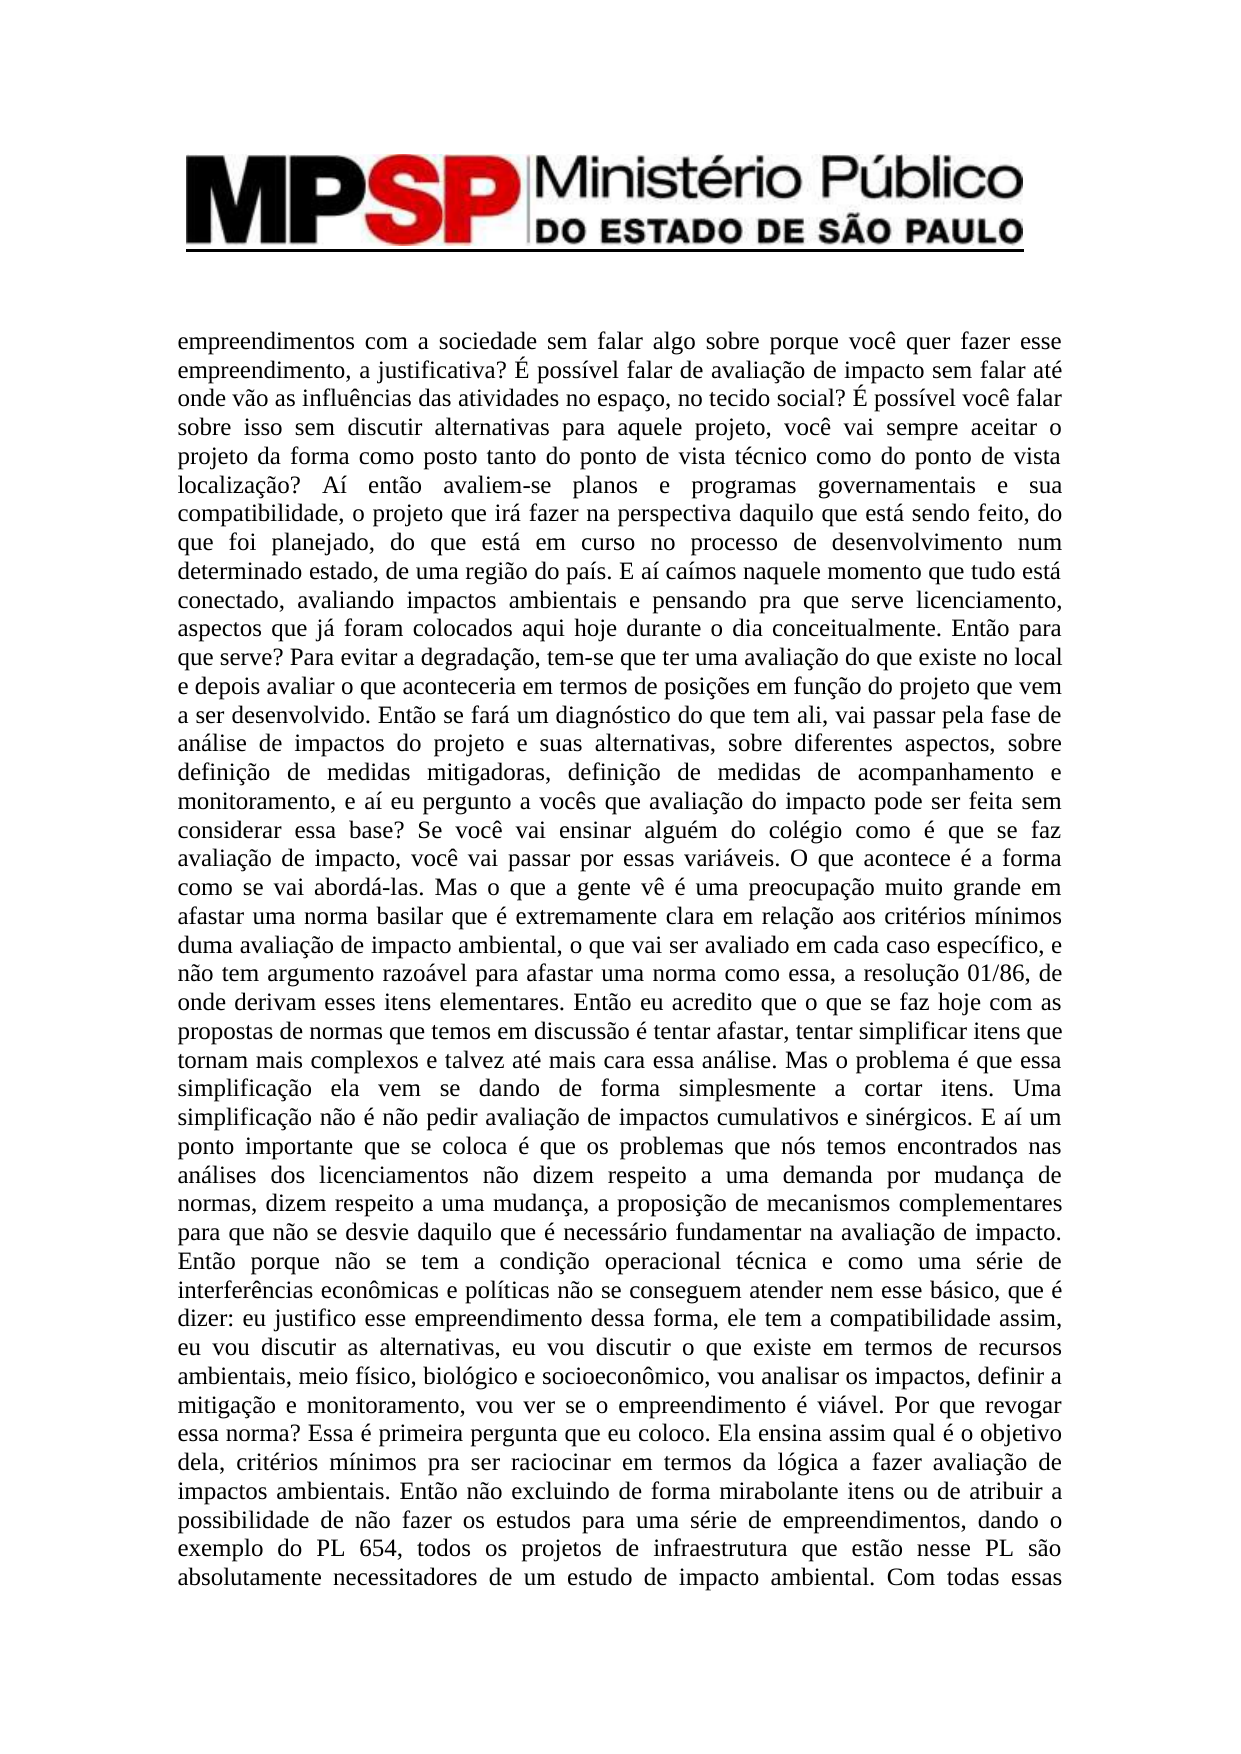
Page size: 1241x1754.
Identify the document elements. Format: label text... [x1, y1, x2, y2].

text empreendimentos com a sociedade sem falar algo sobre porque você quer fazer esse empreendimento, a justificativa? É possível falar de avaliação de impacto sem falar até onde vão as influências das atividades no espaço, no tecido social? É possível você falar sobre isso sem discutir alternativas para aquele projeto, você vai sempre aceitar o projeto da forma como posto tanto do ponto de vista técnico como do ponto de vista localização? Aí então avaliem-se planos e programas governamentais e sua compatibilidade, o projeto que irá fazer na perspectiva daquilo que está sendo feito, do que foi planejado, do que está em curso no processo de desenvolvimento num determinado estado, de uma região do país. E aí caímos naquele momento que tudo está conectado, avaliando impactos ambientais e pensando pra que serve licenciamento, aspectos que já foram colocados aqui hoje durante o dia conceitualmente. Então para que serve? Para evitar a degradação, tem-se que ter uma avaliação do que existe no local e depois avaliar o que aconteceria em termos de posições em função do projeto que vem a ser desenvolvido. Então se fará um diagnóstico do que tem ali, vai passar pela fase de análise de impactos do projeto e suas alternativas, sobre diferentes aspectos, sobre definição de medidas mitigadoras, definição de medidas de acompanhamento e monitoramento, e aí eu pergunto a vocês que avaliação do impacto pode ser feita sem considerar essa base? Se você vai ensinar alguém do colégio como é que se faz avaliação de impacto, você vai passar por essas variáveis. O que acontece é a forma como se vai abordá-las. Mas o que a gente vê é uma preocupação muito grande em afastar uma norma basilar que é extremamente clara em relação aos critérios mínimos duma avaliação de impacto ambiental, o que vai ser avaliado em cada caso específico, e não tem argumento razoável para afastar uma norma como essa, a resolução 01/86, de onde derivam esses itens elementares. Então eu acredito que o que se faz hoje com as propostas de normas que temos em discussão é tentar afastar, tentar simplificar itens que tornam mais complexos e talvez até mais cara essa análise. Mas o problema é que essa simplificação ela vem se dando de forma simplesmente a cortar itens. Uma simplificação não é não pedir avaliação de impactos cumulativos e sinérgicos. E aí um ponto importante que se coloca é que os problemas que nós temos encontrados nas análises dos licenciamentos não dizem respeito a uma demanda por mudança de normas, dizem respeito a uma mudança, a proposição de mecanismos complementares para que não se desvie daquilo que é necessário fundamentar na avaliação de impacto. Então porque não se tem a condição operacional técnica e como uma série de interferências econômicas e políticas não se conseguem atender nem esse básico, que é dizer: eu justifico esse empreendimento dessa forma, ele tem a compatibilidade assim, eu vou discutir as alternativas, eu vou discutir o que existe em termos de recursos ambientais, meio físico, biológico e socioeconômico, vou analisar os impactos, definir a mitigação e monitoramento, vou ver se o empreendimento é viável. Por que revogar essa norma? Essa é primeira pergunta que eu coloco. Ela ensina assim qual é o objetivo dela, critérios mínimos pra ser raciocinar em termos da lógica a fazer avaliação de impactos ambientais. Então não excluindo de forma mirabolante itens ou de atribuir a possibilidade de não fazer os estudos para uma série de empreendimentos, dando o exemplo do PL 654, todos os projetos de infraestrutura que estão nesse PL são absolutamente necessitadores de um estudo de impacto ambiental. Com todas essas [177, 326, 1063, 1591]
picture [186, 154, 1023, 246]
